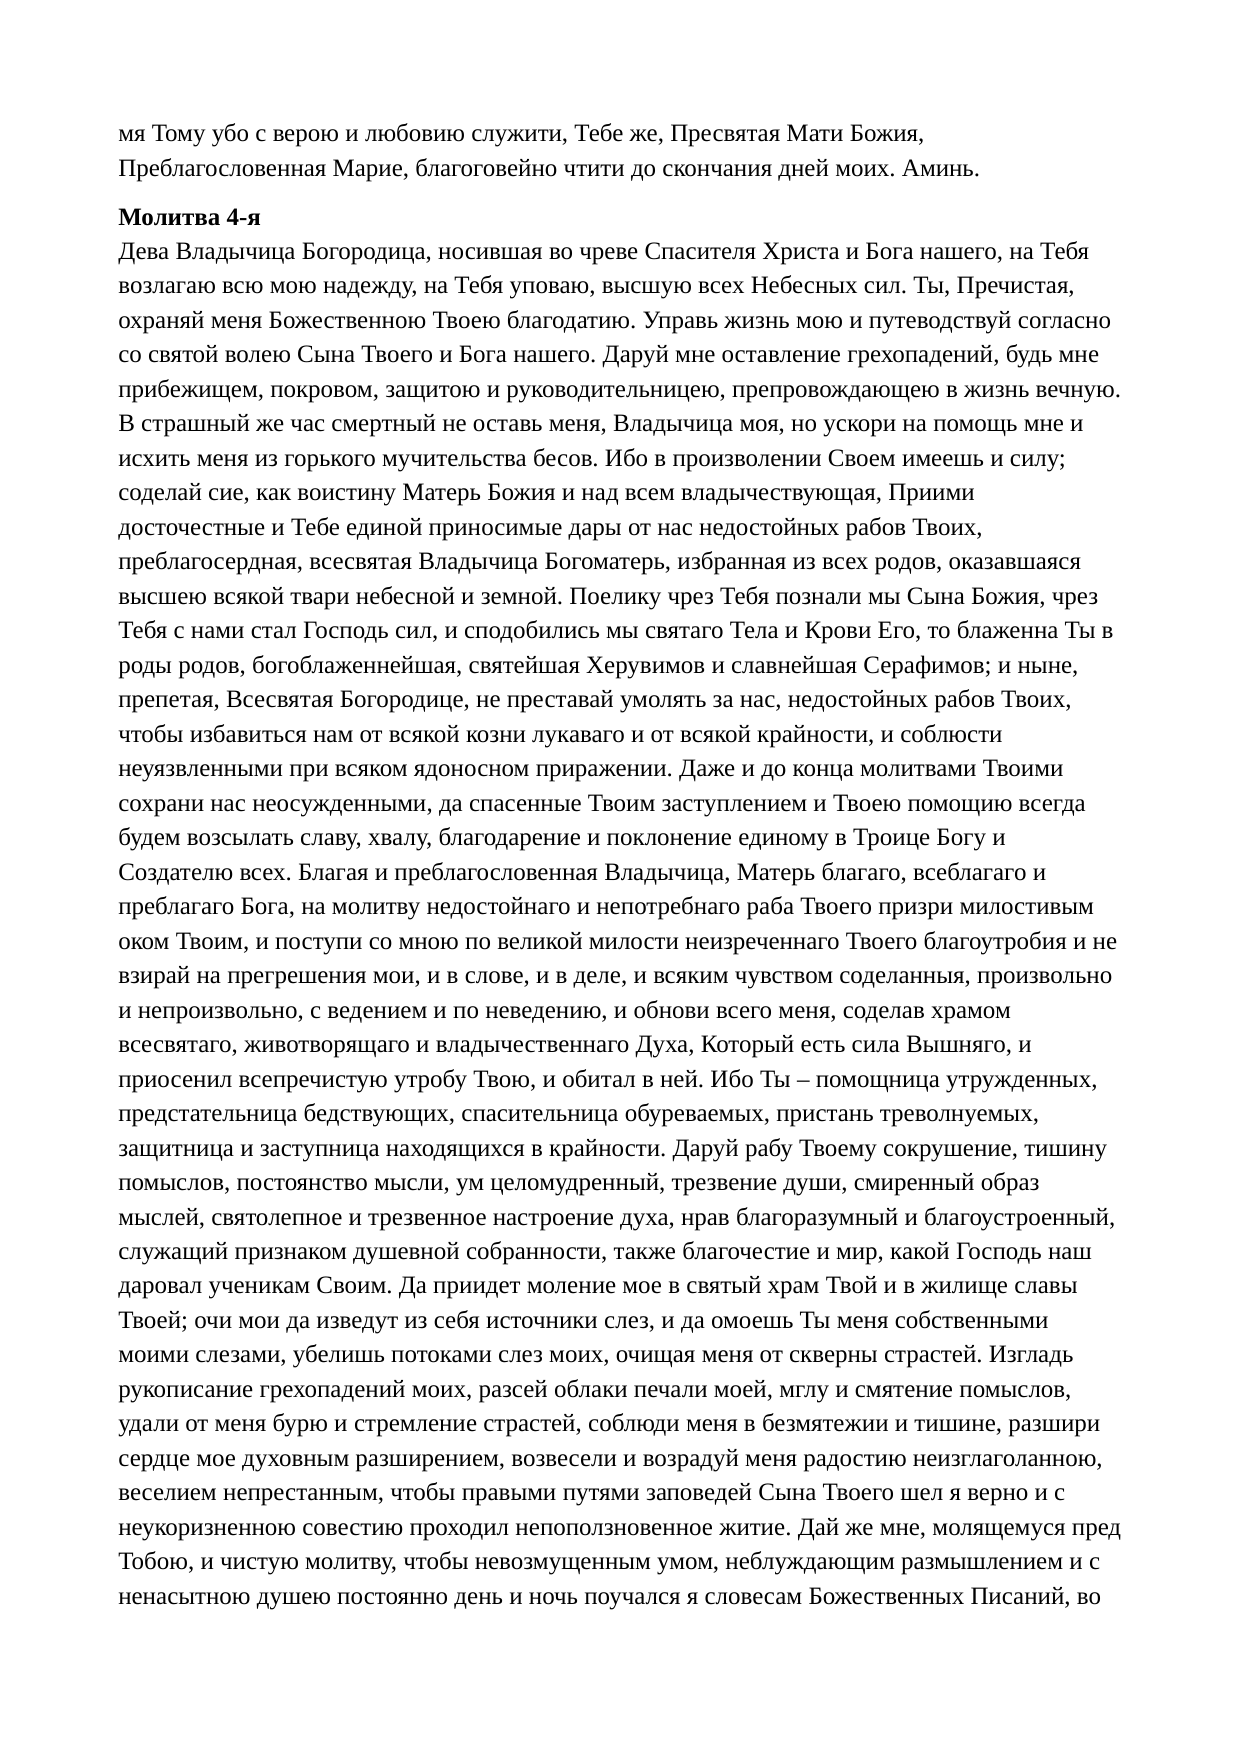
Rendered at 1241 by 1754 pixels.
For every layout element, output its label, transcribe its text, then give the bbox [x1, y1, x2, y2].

text мя Тому убо с верою и любовию служити, Тебе же, Пресвятая Мати Божия, Преблагословенная Марие, благоговейно чтити до скончания дней моих. Аминь. [118, 118, 1122, 181]
text Молитва 4-я Дева Владычица Богородица, носившая во чреве Спасителя Христа и Бога нашего, на Тебя возлагаю всю мою надежду, на Тебя уповаю, высшую всех Небесных сил. Ты, Пречистая, охраняй меня Божественною Твоею благодатию. Управь жизнь мою и путеводствуй согласно со святой волею Сына Твоего и Бога нашего. Даруй мне оставление грехопадений, будь мне прибежищем, покровом, защитою и руководительницею, препровождающею в жизнь вечную. В страшный же час смертный не оставь меня, Владычица моя, но ускори на помощь мне и исхить меня из горького мучительства бесов. Ибо в произволении Своем имеешь и силу; соделай сие, как воистину Матерь Божия и над всем владычествующая, Приими досточестные и Тебе единой приносимые дары от нас недостойных рабов Твоих, преблагосердная, всесвятая Владычица Богоматерь, избранная из всех родов, оказавшаяся высшею всякой твари небесной и земной. Поелику чрез Тебя познали мы Сына Божия, чрез Тебя с нами стал Господь сил, и сподобились мы святаго Тела и Крови Его, то блаженна Ты в роды родов, богоблаженнейшая, святейшая Херувимов и славнейшая Серафимов; и ныне, препетая, Всесвятая Богородице, не преставай умолять за нас, недостойных рабов Твоих, чтобы избавиться нам от всякой козни лукаваго и от всякой крайности, и соблюсти неуязвленными при всяком ядоносном приражении. Даже и до конца молитвами Твоими сохрани нас неосужденными, да спасенные Твоим заступлением и Твоею помощию всегда будем возсылать славу, хвалу, благодарение и поклонение единому в Троице Богу и Создателю всех. Благая и преблагословенная Владычица, Матерь благаго, всеблагаго и преблагаго Бога, на молитву недостойнаго и непотребнаго раба Твоего призри милостивым оком Твоим, и поступи со мною по великой милости неизреченнаго Твоего благоутробия и не взирай на прегрешения мои, и в слове, и в деле, и всяким чувством соделанныя, произвольно и непроизвольно, с ведением и по неведению, и обнови всего меня, соделав храмом всесвятаго, животворящаго и владычественнаго Духа, Который есть сила Вышняго, и приосенил всепречистую утробу Твою, и обитал в ней. Ибо Ты – помощница утружденных, предстательница бедствующих, спасительница обуреваемых, пристань треволнуемых, защитница и заступница находящихся в крайности. Даруй рабу Твоему сокрушение, тишину помыслов, постоянство мысли, ум целомудренный, трезвение души, смиренный образ мыслей, святолепное и трезвенное настроение духа, нрав благоразумный и благоустроенный, служащий признаком душевной собранности, также благочестие и мир, какой Господь наш даровал ученикам Своим. Да приидет моление мое в святый храм Твой и в жилище славы Твоей; очи мои да изведут из себя источники слез, и да омоешь Ты меня собственными моими слезами, убелишь потоками слез моих, очищая меня от скверны страстей. Изгладь рукописание грехопадений моих, разсей облаки печали моей, мглу и смятение помыслов, удали от меня бурю и стремление страстей, соблюди меня в безмятежии и тишине, разшири сердце мое духовным разширением, возвесели и возрадуй меня радостию неизглаголанною, веселием непрестанным, чтобы правыми путями заповедей Сына Твоего шел я верно и с неукоризненною совестию проходил непоползновенное житие. Дай же мне, молящемуся пред Тобою, и чистую молитву, чтобы невозмущенным умом, неблуждающим размышлением и с ненасытною душею постоянно день и ночь поучался я словесам Божественных Писаний, во [118, 202, 1122, 1609]
